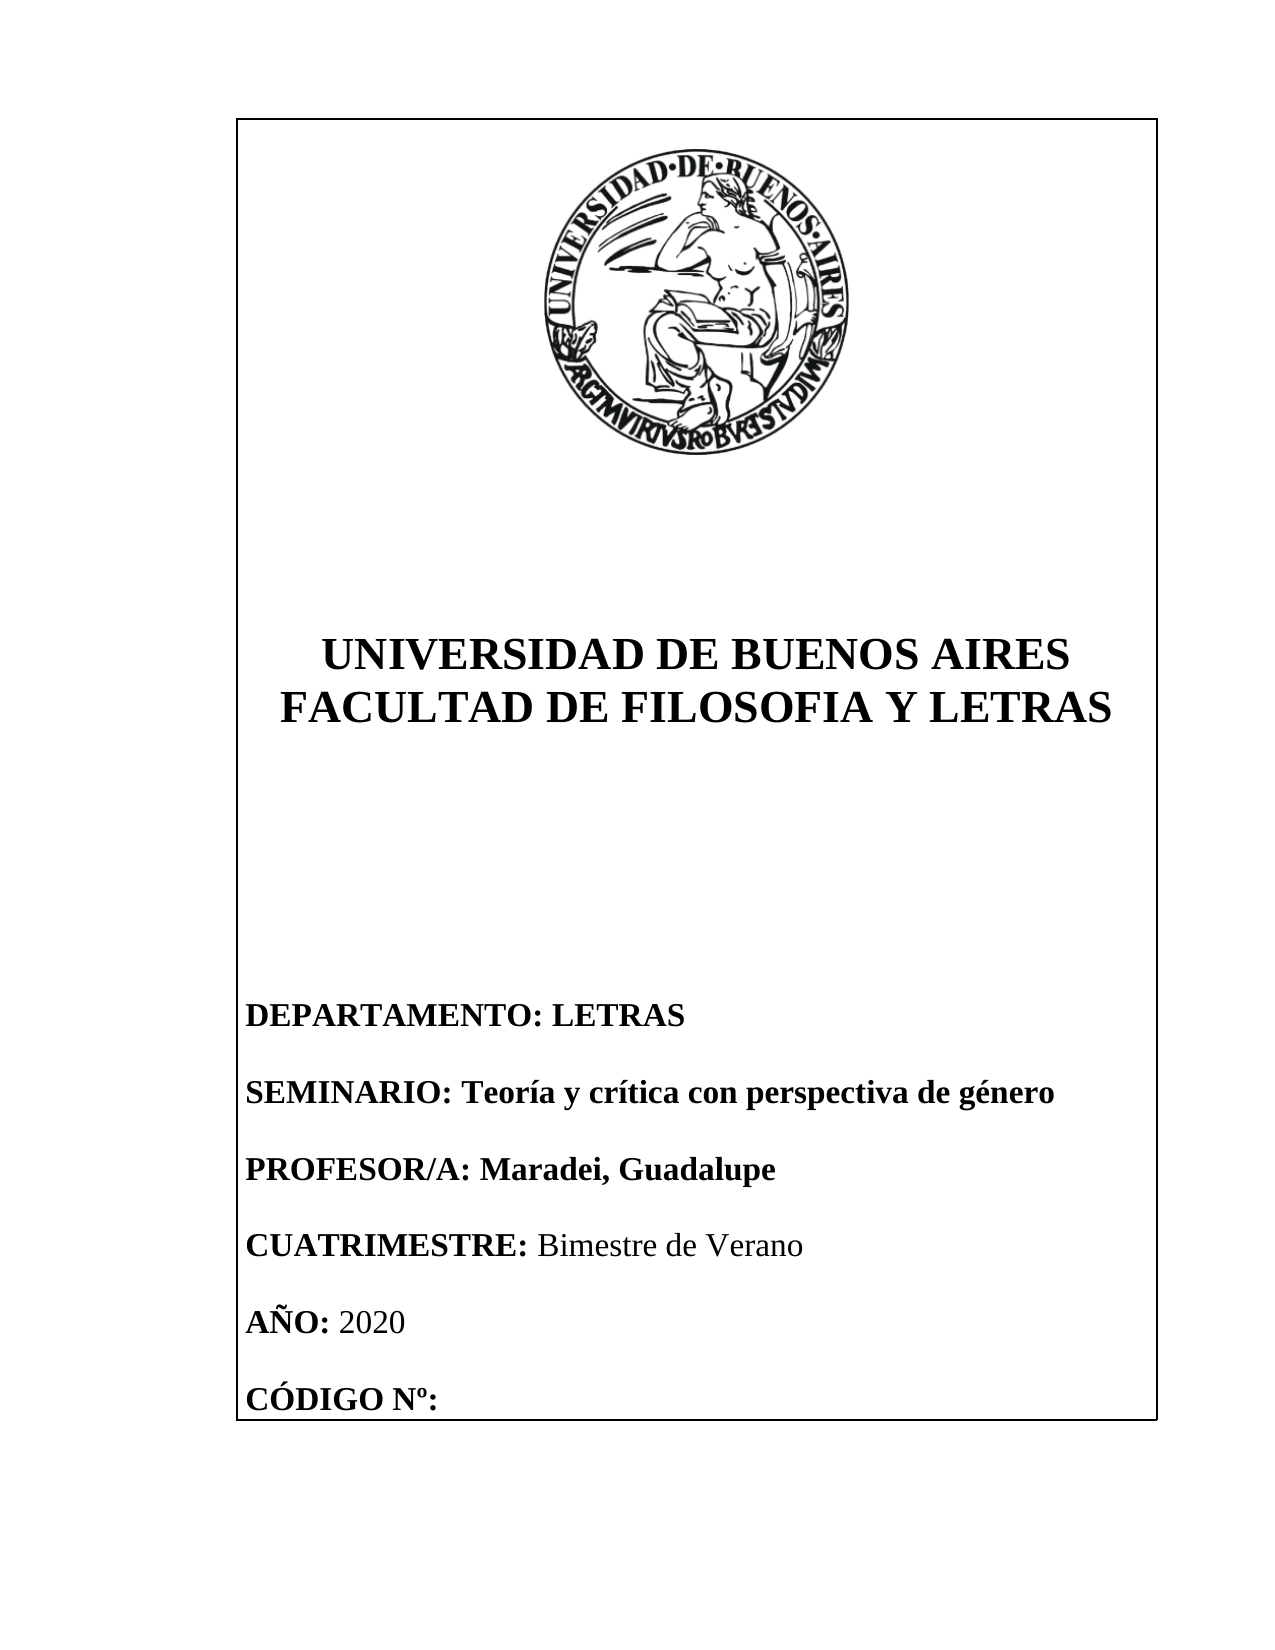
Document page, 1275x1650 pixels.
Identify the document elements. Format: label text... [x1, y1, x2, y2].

text CUATRIMESTRE: Bimestre de Verano [238, 1223, 1156, 1264]
picture [544, 149, 849, 455]
text DEPARTAMENTO: LETRAS [238, 993, 1156, 1034]
text PROFESOR/A: Maradei, Guadalupe [238, 1146, 1156, 1187]
text FACULTAD DE FILOSOFIA Y LETRAS [238, 677, 1156, 732]
text SEMINARIO: Teoría y crítica con perspectiva de género [238, 1070, 1156, 1111]
text CÓDIGO Nº: [238, 1376, 1156, 1419]
text UNIVERSIDAD DE BUENOS AIRES [238, 624, 1156, 677]
text AÑO: 2020 [238, 1300, 1156, 1341]
